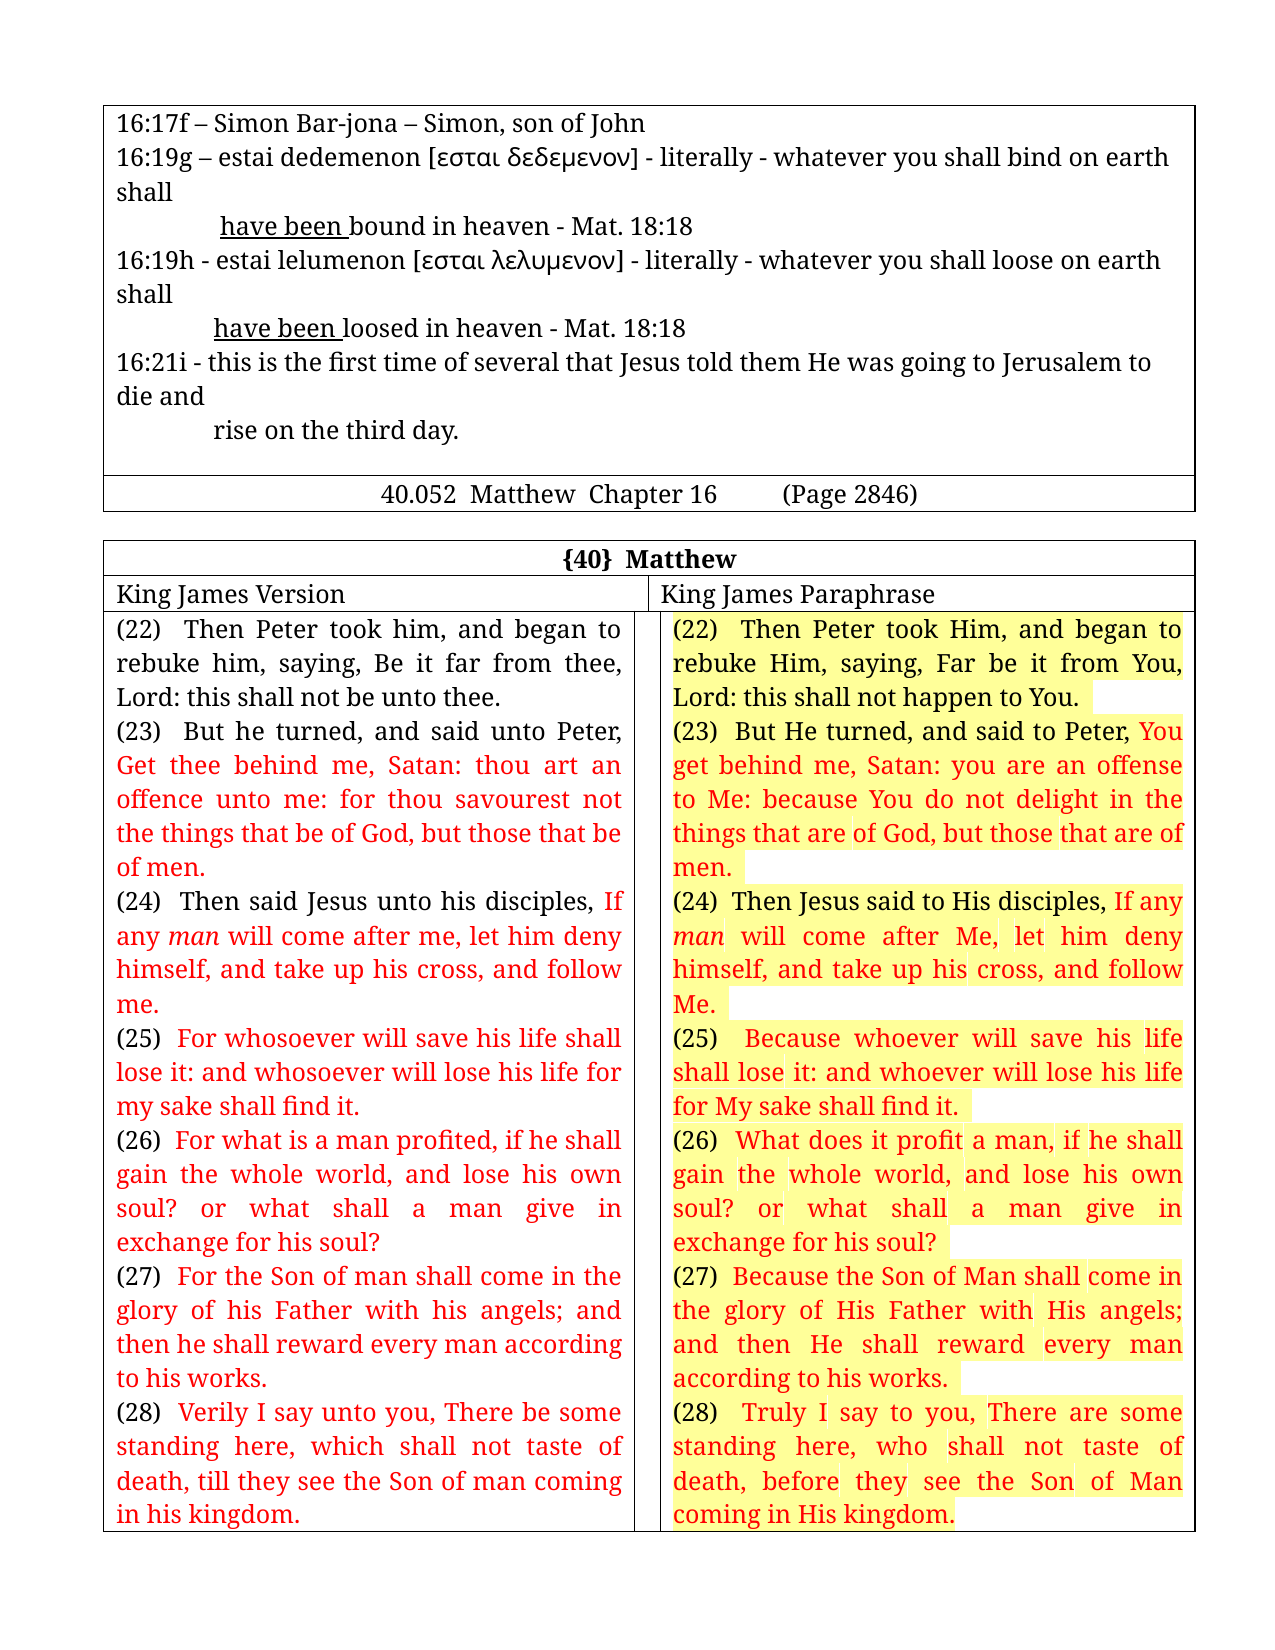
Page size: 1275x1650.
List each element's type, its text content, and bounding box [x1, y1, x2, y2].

table_cell (22) Then Peter took Him, and began to rebuke Him, saying, Far be it from You, Lord: this shall not happen to You. (23) But He turned, and said to Peter, You get behind me, Satan: you are an offense to Me: because You do not delight in the things that are of God, but those that are of men. (24) Then Jesus said to His disciples, If any man will come after Me, let him deny himself, and take up his cross, and follow Me. (25) Because whoever will save his life shall lose it: and whoever will lose his life for My sake shall find it. (26) What does it profit a man, if he shall gain the whole world, and lose his own soul? or what shall a man give in exchange for his soul? (27) Because the Son of Man shall come in the glory of His Father with His angels; and then He shall reward every man according to his works. (28) Truly I say to you, There are some standing here, who shall not taste of death, before they see the Son of Man coming in His kingdom. [661, 612, 1194, 1531]
table_cell King James Version [104, 576, 648, 611]
table_cell 40.052 Matthew Chapter 16 (Page 2846) [104, 476, 1194, 511]
table_cell [635, 612, 660, 1531]
table_header {40} Matthew [104, 541, 1194, 575]
table_cell 16:17f – Simon Bar-jona – Simon, son of John 16:19g – estai dedemenon [εσται δεδεμενον] - literally - whatever you shall bind on earth shall have been bound in heaven - Mat. 18:18 16:19h - estai lelumenon [εσται λελυμενον] - literally - whatever you shall loose on earth shall have been loosed in heaven - Mat. 18:18 16:21i - this is the first time of several that Jesus told them He was going to Jerusalem to die and rise on the third day. [104, 106, 1194, 475]
table_cell King James Paraphrase [649, 576, 1194, 611]
table_cell (22) Then Peter took him, and began to rebuke him, saying, Be it far from thee, Lord: this shall not be unto thee. (23) But he turned, and said unto Peter, Get thee behind me, Satan: thou art an offence unto me: for thou savourest not the things that be of God, but those that be of men. (24) Then said Jesus unto his disciples, If any man will come after me, let him deny himself, and take up his cross, and follow me. (25) For whosoever will save his life shall lose it: and whosoever will lose his life for my sake shall find it. (26) For what is a man profited, if he shall gain the whole world, and lose his own soul? or what shall a man give in exchange for his soul? (27) For the Son of man shall come in the glory of his Father with his angels; and then he shall reward every man according to his works. (28) Verily I say unto you, There be some standing here, which shall not taste of death, till they see the Son of man coming in his kingdom. [104, 612, 634, 1531]
